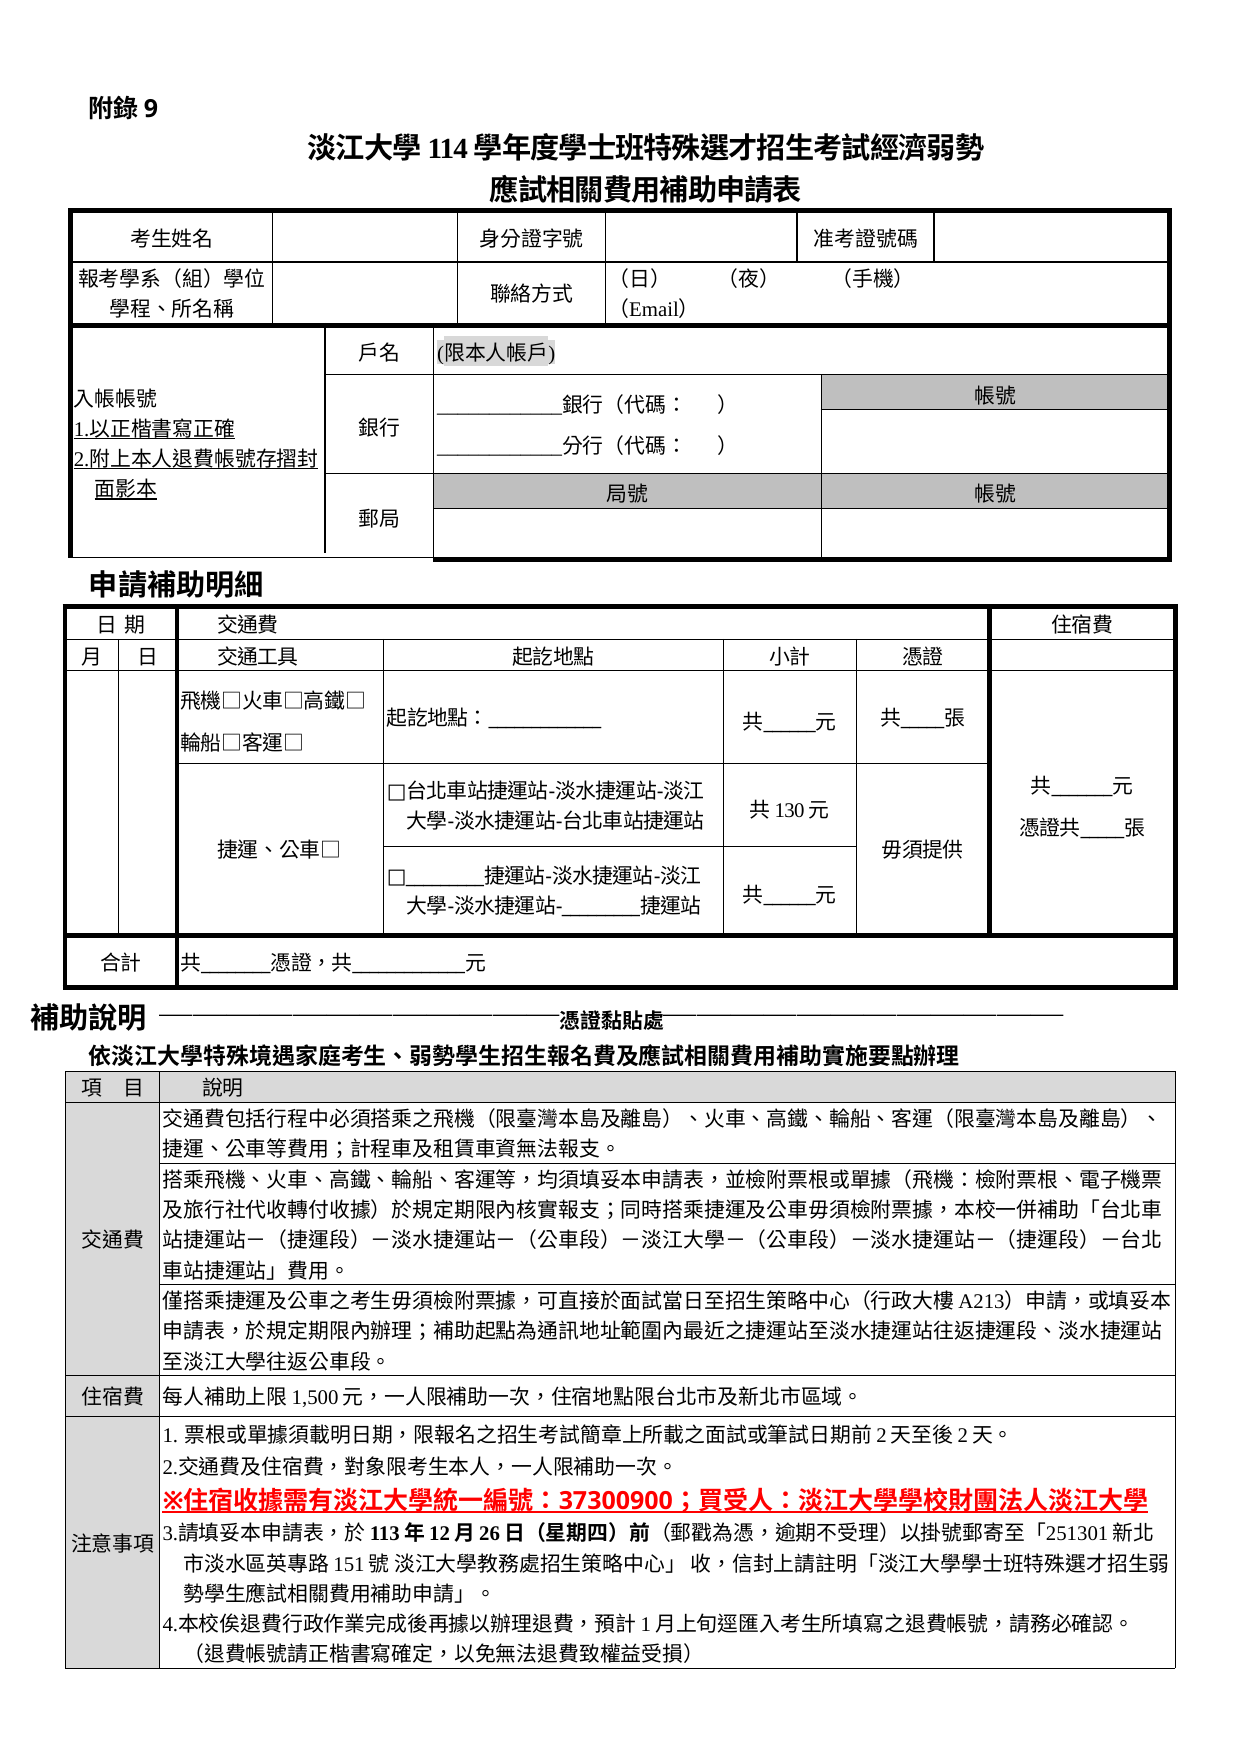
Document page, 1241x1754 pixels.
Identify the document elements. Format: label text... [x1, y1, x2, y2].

table_cell [992, 640, 1173, 670]
table_cell 共________憑證，共_____________元 [179, 938, 1173, 985]
table_cell 月 [67, 640, 118, 670]
table_cell 報考學系（組）學位 學程、所名稱 [73, 263, 272, 323]
table_cell 交通費 [66, 1103, 159, 1375]
table_cell 帳號 [822, 375, 1167, 409]
table_cell 共130元 [724, 764, 856, 846]
table_cell [822, 410, 1167, 473]
table_header 交通費 [179, 609, 987, 639]
table_cell 憑證 [857, 640, 987, 670]
table_cell 每人補助上限1,500元，一人限補助一次，住宿地點限台北市及新北市區域。 [160, 1376, 1175, 1416]
table_cell [822, 509, 1167, 557]
table_cell (限本人帳戶) [434, 328, 1167, 374]
table_header 准考證號碼 [798, 213, 933, 261]
table_cell 小計 [724, 640, 856, 670]
table_cell ____________銀行（代碼： ） ____________分行（代碼： ） [434, 375, 821, 473]
text 依淡江大學特殊境遇家庭考生、弱勢學生招生報名費及應試相關費用補助實施要點辦理 [89, 1038, 1152, 1071]
table_cell 帳號 [822, 474, 1167, 508]
table_header 項 目 [66, 1072, 159, 1102]
table_cell 交通工具 [179, 640, 383, 670]
table_header [935, 213, 1167, 261]
text 應試相關費用補助申請表 [89, 167, 1152, 208]
table_cell 1. 票根或單據須載明日期，限報名之招生考試簡章上所載之面試或筆試日期前2天至後2天。 2.交通費及住宿費，對象限考生本人，一人限補助一次。 ※住宿收據需有淡江大學統一編號：37300900；買受人：淡江大學學校財團法人淡江大學 3.請填妥本申請表，於113年12月26日（星期四）前（郵戳為憑，逾期不受理）以掛號郵寄至「251301新北市淡水區英專路151號 淡江大學教務處招生策略中心」 收，信封上請註明「淡江大學學士班特殊選才招生弱勢學生應試相關費用補助申請」。 4.本校俟退費行政作業完成後再據以辦理退費，預計1月上旬逕匯入考生所填寫之退費帳號，請務必確認。（退費帳號請正楷書寫確定，以免無法退費致權益受損） [160, 1417, 1175, 1668]
table_cell 銀行 [326, 375, 433, 473]
text 申請補助明細 [89, 562, 1152, 604]
table_cell 捷運、公車□ [179, 764, 383, 933]
table_cell 共_______元 憑證共_____張 [992, 671, 1173, 933]
table_cell 注意事項 [66, 1417, 159, 1668]
table_cell 戶名 [326, 328, 433, 374]
table_header 身分證字號 [458, 213, 605, 261]
table_cell 聯絡方式 [458, 263, 605, 323]
table_header 住宿費 [992, 609, 1173, 639]
table_cell 日 [119, 640, 175, 670]
table_cell 僅搭乘捷運及公車之考生毋須檢附票據，可直接於面試當日至招生策略中心（行政大樓A213）申請，或填妥本申請表，於規定期限內辦理；補助起點為通訊地址範圍內最近之捷運站至淡水捷運站往返捷運段、淡水捷運站至淡江大學往返公車段。 [160, 1285, 1175, 1375]
text 附錄9 [89, 89, 1152, 125]
text 補助說明 ────────────憑證黏貼處──────────── [30, 989, 1206, 1038]
table_cell 局號 [434, 474, 821, 508]
table_cell （日） （夜） （手機） （Email） [606, 263, 1167, 323]
table_cell 入帳帳號 1.以正楷書寫正確 2.附上本人退費帳號存摺封面影本 [73, 328, 325, 557]
table_cell 起訖地點：_____________ [384, 671, 723, 762]
table_cell 住宿費 [66, 1376, 159, 1416]
table_header [273, 213, 457, 261]
table_cell 毋須提供 [857, 764, 987, 933]
table_cell □_________捷運站-淡水捷運站-淡江大學-淡水捷運站-_________捷運站 [384, 847, 723, 933]
text 淡江大學114學年度學士班特殊選才招生考試經濟弱勢 [89, 125, 1152, 167]
table_cell [119, 671, 175, 933]
table_cell 共______元 [724, 847, 856, 933]
table_cell 共______元 [724, 671, 856, 762]
table_cell □台北車站捷運站-淡水捷運站-淡江大學-淡水捷運站-台北車站捷運站 [384, 764, 723, 846]
table_cell 合計 [67, 938, 175, 985]
table_header 考生姓名 [73, 213, 272, 261]
table_header 說明 [160, 1072, 1175, 1102]
table_cell 起訖地點 [384, 640, 723, 670]
table_cell 搭乘飛機、火車、高鐵、輪船、客運等，均須填妥本申請表，並檢附票根或單據（飛機：檢附票根、電子機票及旅行社代收轉付收據）於規定期限內核實報支；同時搭乘捷運及公車毋須檢附票據，本校一併補助「台北車站捷運站－（捷運段）－淡水捷運站－（公車段）－淡江大學－（公車段）－淡水捷運站－（捷運段）－台北車站捷運站」費用。 [160, 1164, 1175, 1284]
table_cell [67, 671, 118, 933]
table_header 日 期 [67, 609, 175, 639]
table_cell [434, 509, 821, 557]
table_header [606, 213, 796, 261]
table_cell [273, 263, 457, 323]
table_cell 交通費包括行程中必須搭乘之飛機（限臺灣本島及離島）、火車、高鐵、輪船、客運（限臺灣本島及離島）、捷運、公車等費用；計程車及租賃車資無法報支。 [160, 1103, 1175, 1163]
table_cell 郵局 [325, 474, 433, 557]
table_cell 飛機□火車□高鐵□ 輪船□客運□ [179, 671, 383, 762]
table_cell 共_____張 [857, 671, 987, 762]
